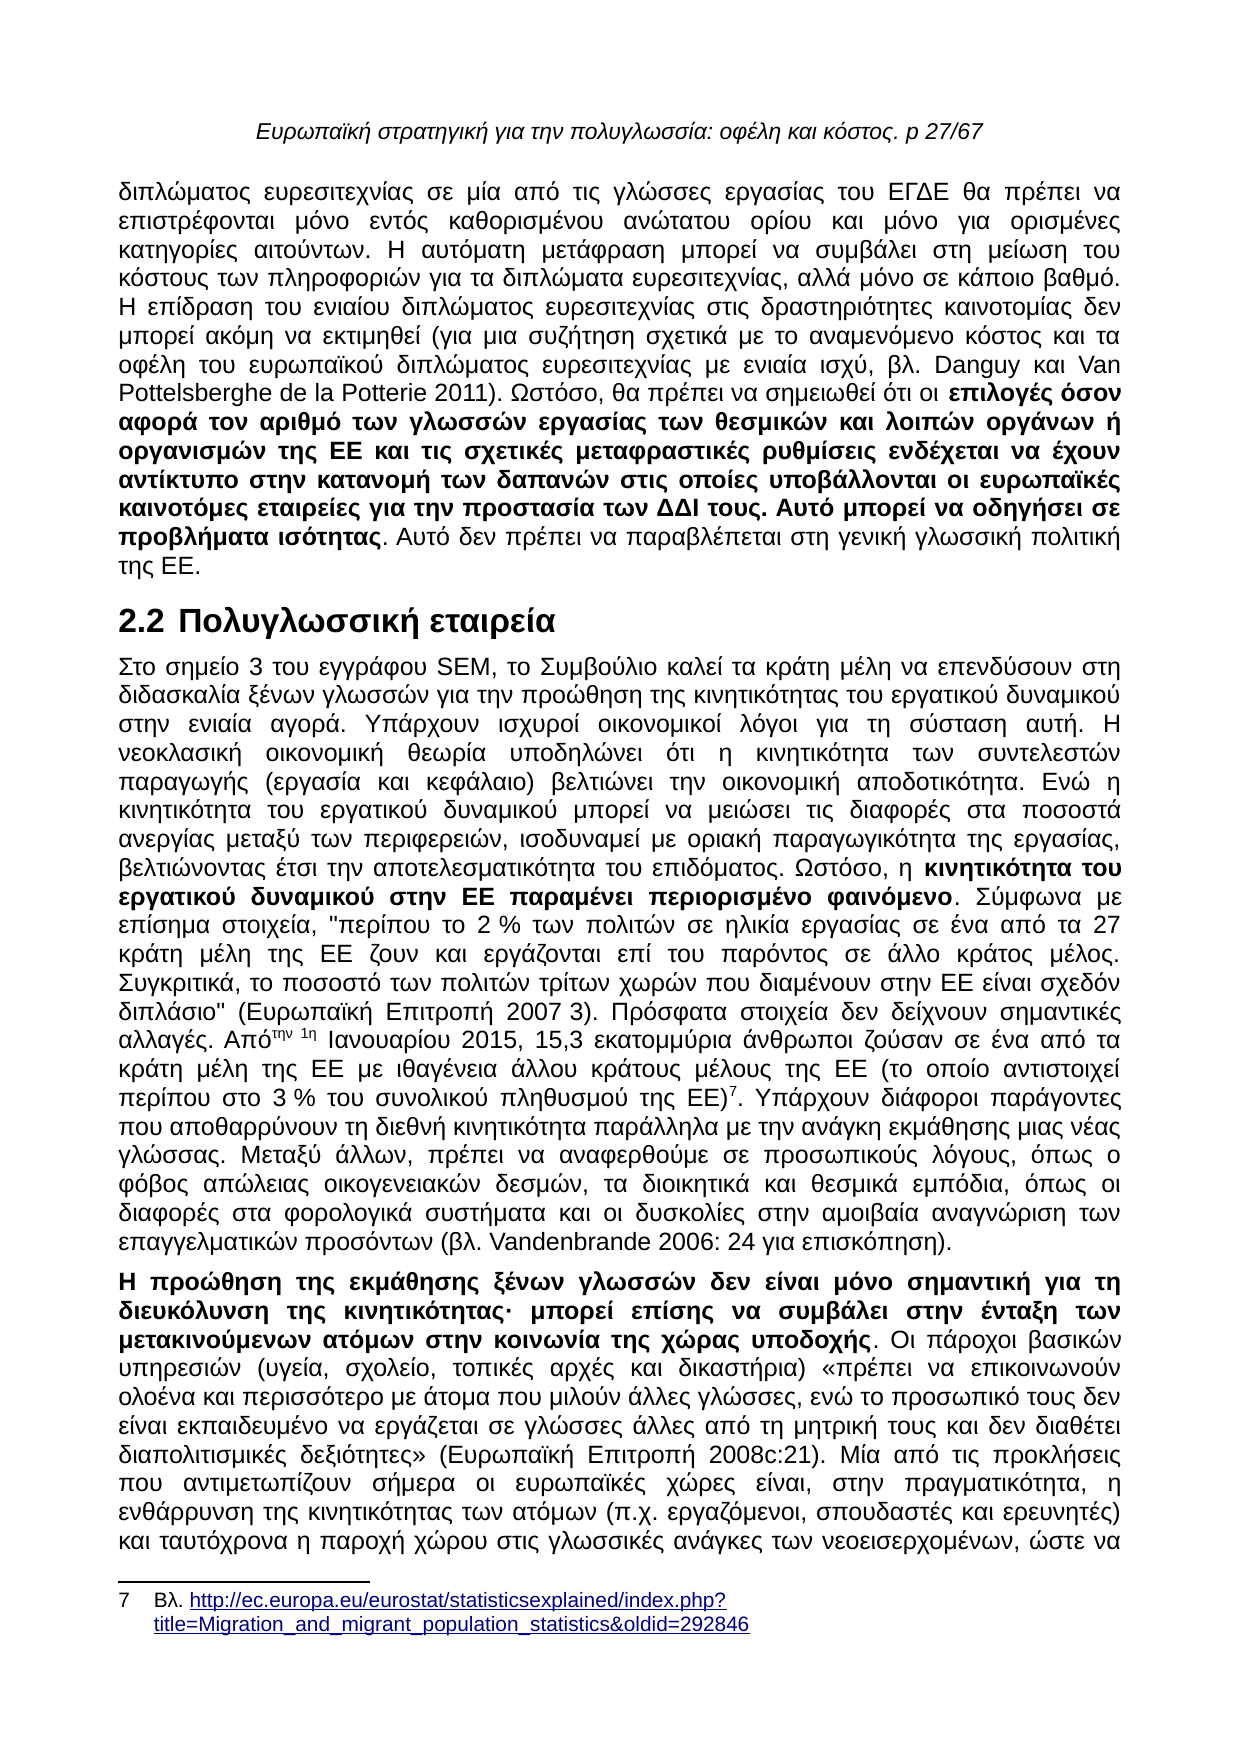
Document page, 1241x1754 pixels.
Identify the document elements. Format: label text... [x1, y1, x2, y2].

subtitle Πολυγλωσσική εταιρεία [118, 600, 1122, 639]
text Η προώθηση της εκμάθησης ξένων γλωσσών δεν είναι μόνο σημαντική για τη διευκόλυνση της κινητικότητας· μπορεί επίσης να συμβάλει στην ένταξη των μετακινούμενων ατόμων στην κοινωνία της χώρας υποδοχής. Οι πάροχοι βασικών υπηρεσιών (υγεία, σχολείο, τοπικές αρχές και δικαστήρια) «πρέπει να επικοινωνούν ολοένα και περισσότερο με άτομα που μιλούν άλλες γλώσσες, ενώ το προσωπικό τους δεν είναι εκπαιδευμένο να εργάζεται σε γλώσσες άλλες από τη μητρική τους και δεν διαθέτει διαπολιτισμικές δεξιότητες» (Ευρωπαϊκή Επιτροπή 2008c:21). Μία από τις προκλήσεις που αντιμετωπίζουν σήμερα οι ευρωπαϊκές χώρες είναι, στην πραγματικότητα, η ενθάρρυνση της κινητικότητας των ατόμων (π.χ. εργαζόμενοι, σπουδαστές και ερευνητές) και ταυτόχρονα η παροχή χώρου στις γλωσσικές ανάγκες των νεοεισερχομένων, ώστε να [118, 1267, 1122, 1554]
text Βλ. http://ec.europa.eu/eurostat/statisticsexplained/index.php?title=Migration_and_migrant_population_statistics&oldid=292846 [118, 1588, 1122, 1636]
text Στο σημείο 3 του εγγράφου SEM, το Συμβούλιο καλεί τα κράτη μέλη να επενδύσουν στη διδασκαλία ξένων γλωσσών για την προώθηση της κινητικότητας του εργατικού δυναμικού στην ενιαία αγορά. Υπάρχουν ισχυροί οικονομικοί λόγοι για τη σύσταση αυτή. Η νεοκλασική οικονομική θεωρία υποδηλώνει ότι η κινητικότητα των συντελεστών παραγωγής (εργασία και κεφάλαιο) βελτιώνει την οικονομική αποδοτικότητα. Ενώ η κινητικότητα του εργατικού δυναμικού μπορεί να μειώσει τις διαφορές στα ποσοστά ανεργίας μεταξύ των περιφερειών, ισοδυναμεί με οριακή παραγωγικότητα της εργασίας, βελτιώνοντας έτσι την αποτελεσματικότητα του επιδόματος. Ωστόσο, η κινητικότητα του εργατικού δυναμικού στην ΕΕ παραμένει περιορισμένο φαινόμενο. Σύμφωνα με επίσημα στοιχεία, "περίπου το 2 % των πολιτών σε ηλικία εργασίας σε ένα από τα 27 κράτη μέλη της ΕΕ ζουν και εργάζονται επί του παρόντος σε άλλο κράτος μέλος. Συγκριτικά, το ποσοστό των πολιτών τρίτων χωρών που διαμένουν στην ΕΕ είναι σχεδόν διπλάσιο" (Ευρωπαϊκή Επιτροπή 2007 3). Πρόσφατα στοιχεία δεν δείχνουν σημαντικές αλλαγές. Απότην 1η Ιανουαρίου 2015, 15,3 εκατομμύρια άνθρωποι ζούσαν σε ένα από τα κράτη μέλη της ΕΕ με ιθαγένεια άλλου κράτους μέλους της ΕΕ (το οποίο αντιστοιχεί περίπου στο 3 % του συνολικού πληθυσμού της ΕΕ). Υπάρχουν διάφοροι παράγοντες που αποθαρρύνουν τη διεθνή κινητικότητα παράλληλα με την ανάγκη εκμάθησης μιας νέας γλώσσας. Μεταξύ άλλων, πρέπει να αναφερθούμε σε προσωπικούς λόγους, όπως ο φόβος απώλειας οικογενειακών δεσμών, τα διοικητικά και θεσμικά εμπόδια, όπως οι διαφορές στα φορολογικά συστήματα και οι δυσκολίες στην αμοιβαία αναγνώριση των επαγγελματικών προσόντων (βλ. Vandenbrande 2006: 24 για επισκόπηση). [118, 652, 1122, 1255]
text διπλώματος ευρεσιτεχνίας σε μία από τις γλώσσες εργασίας του ΕΓΔΕ θα πρέπει να επιστρέφονται μόνο εντός καθορισμένου ανώτατου ορίου και μόνο για ορισμένες κατηγορίες αιτούντων. Η αυτόματη μετάφραση μπορεί να συμβάλει στη μείωση του κόστους των πληροφοριών για τα διπλώματα ευρεσιτεχνίας, αλλά μόνο σε κάποιο βαθμό. Η επίδραση του ενιαίου διπλώματος ευρεσιτεχνίας στις δραστηριότητες καινοτομίας δεν μπορεί ακόμη να εκτιμηθεί (για μια συζήτηση σχετικά με το αναμενόμενο κόστος και τα οφέλη του ευρωπαϊκού διπλώματος ευρεσιτεχνίας με ενιαία ισχύ, βλ. Danguy και Van Pottelsberghe de la Potterie 2011). Ωστόσο, θα πρέπει να σημειωθεί ότι οι επιλογές όσον αφορά τον αριθμό των γλωσσών εργασίας των θεσμικών και λοιπών οργάνων ή οργανισμών της ΕΕ και τις σχετικές μεταφραστικές ρυθμίσεις ενδέχεται να έχουν αντίκτυπο στην κατανομή των δαπανών στις οποίες υποβάλλονται οι ευρωπαϊκές καινοτόμες εταιρείες για την προστασία των ΔΔΙ τους. Αυτό μπορεί να οδηγήσει σε προβλήματα ισότητας. Αυτό δεν πρέπει να παραβλέπεται στη γενική γλωσσική πολιτική της ΕΕ. [118, 177, 1122, 579]
